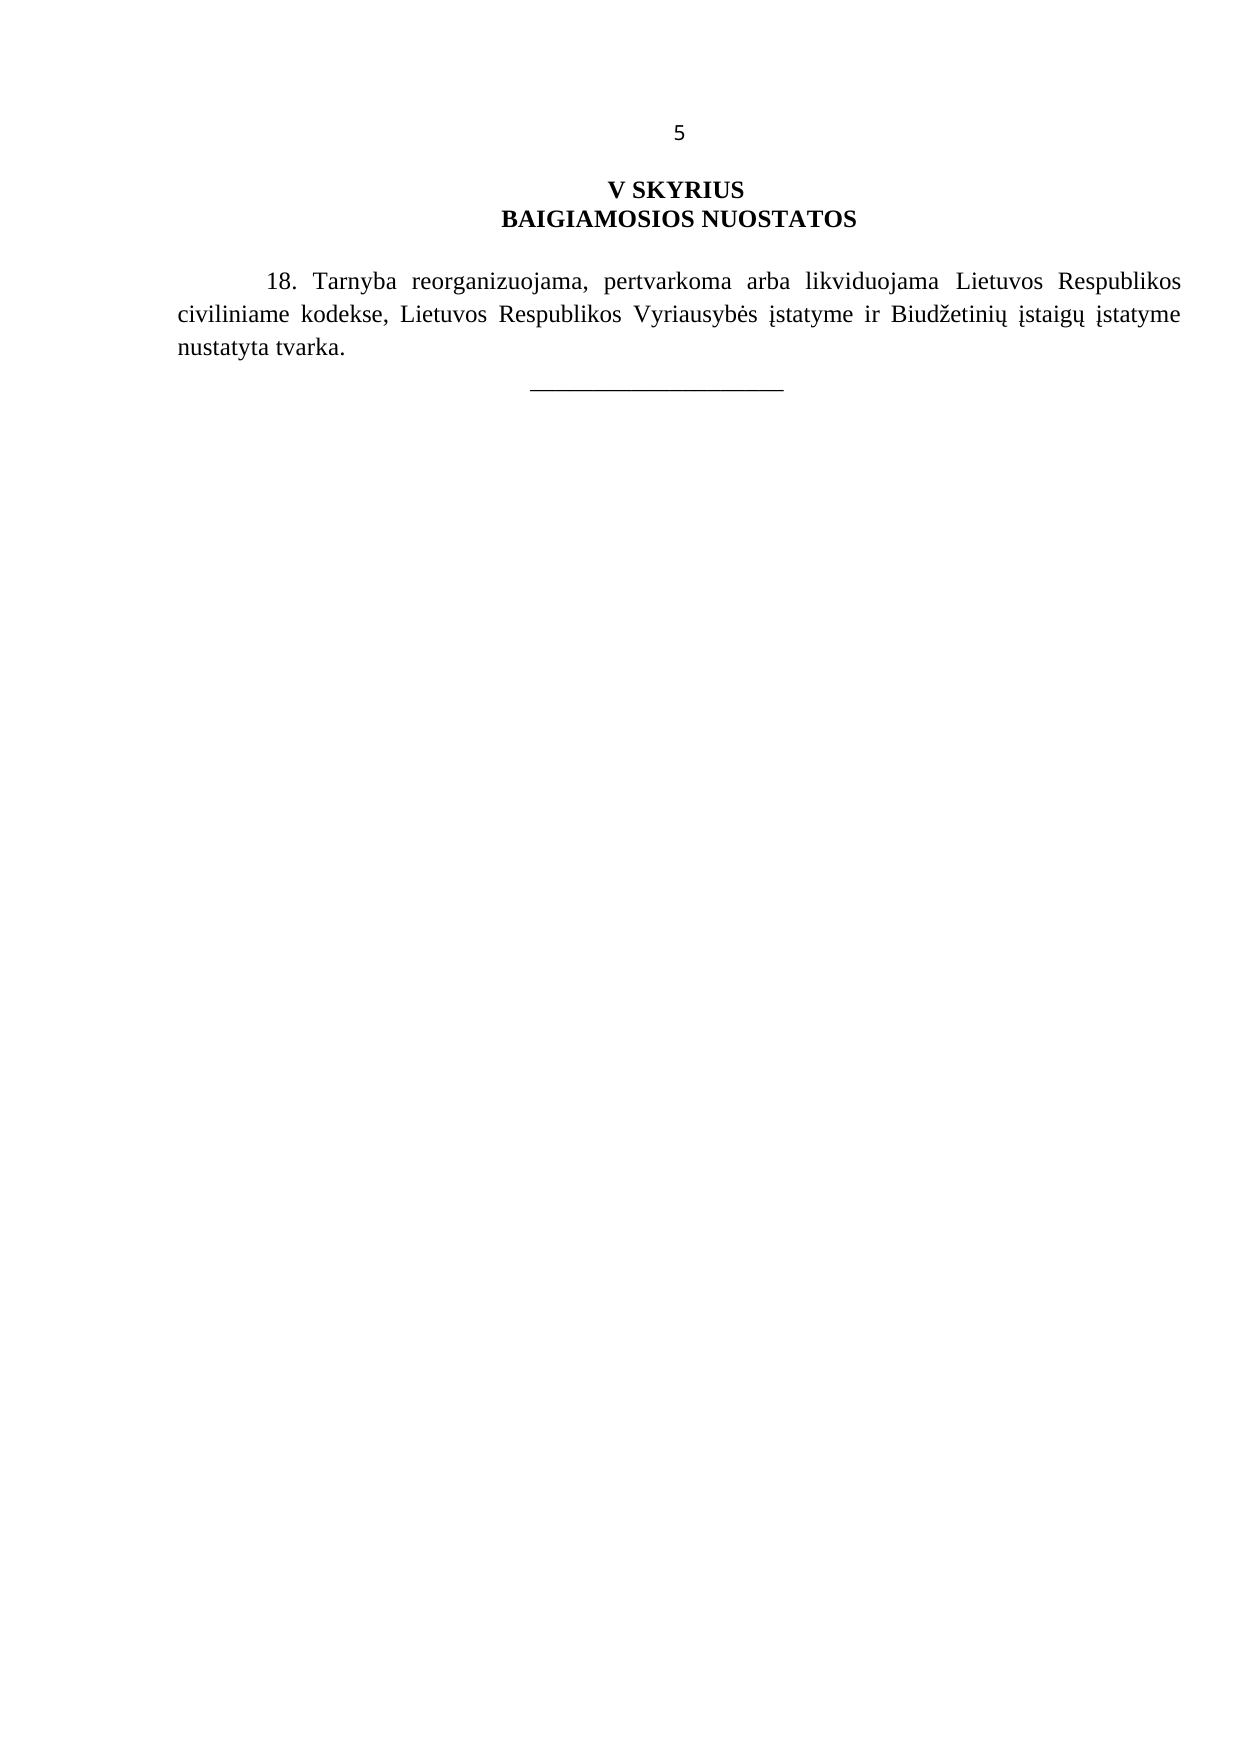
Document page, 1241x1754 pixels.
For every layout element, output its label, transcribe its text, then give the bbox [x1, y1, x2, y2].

text V SKYRIUS [177, 175, 1181, 204]
text ____________________ [133, 365, 1181, 394]
text BAIGIAMOSIOS NUOSTATOS [177, 204, 1181, 233]
text 18. Tarnyba reorganizuojama, pertvarkoma arba likviduojama Lietuvos Respublikos civiliniame kodekse, Lietuvos Respublikos Vyriausybės įstatyme ir Biudžetinių įstaigų įstatyme nustatyta tvarka. [177, 266, 1181, 361]
